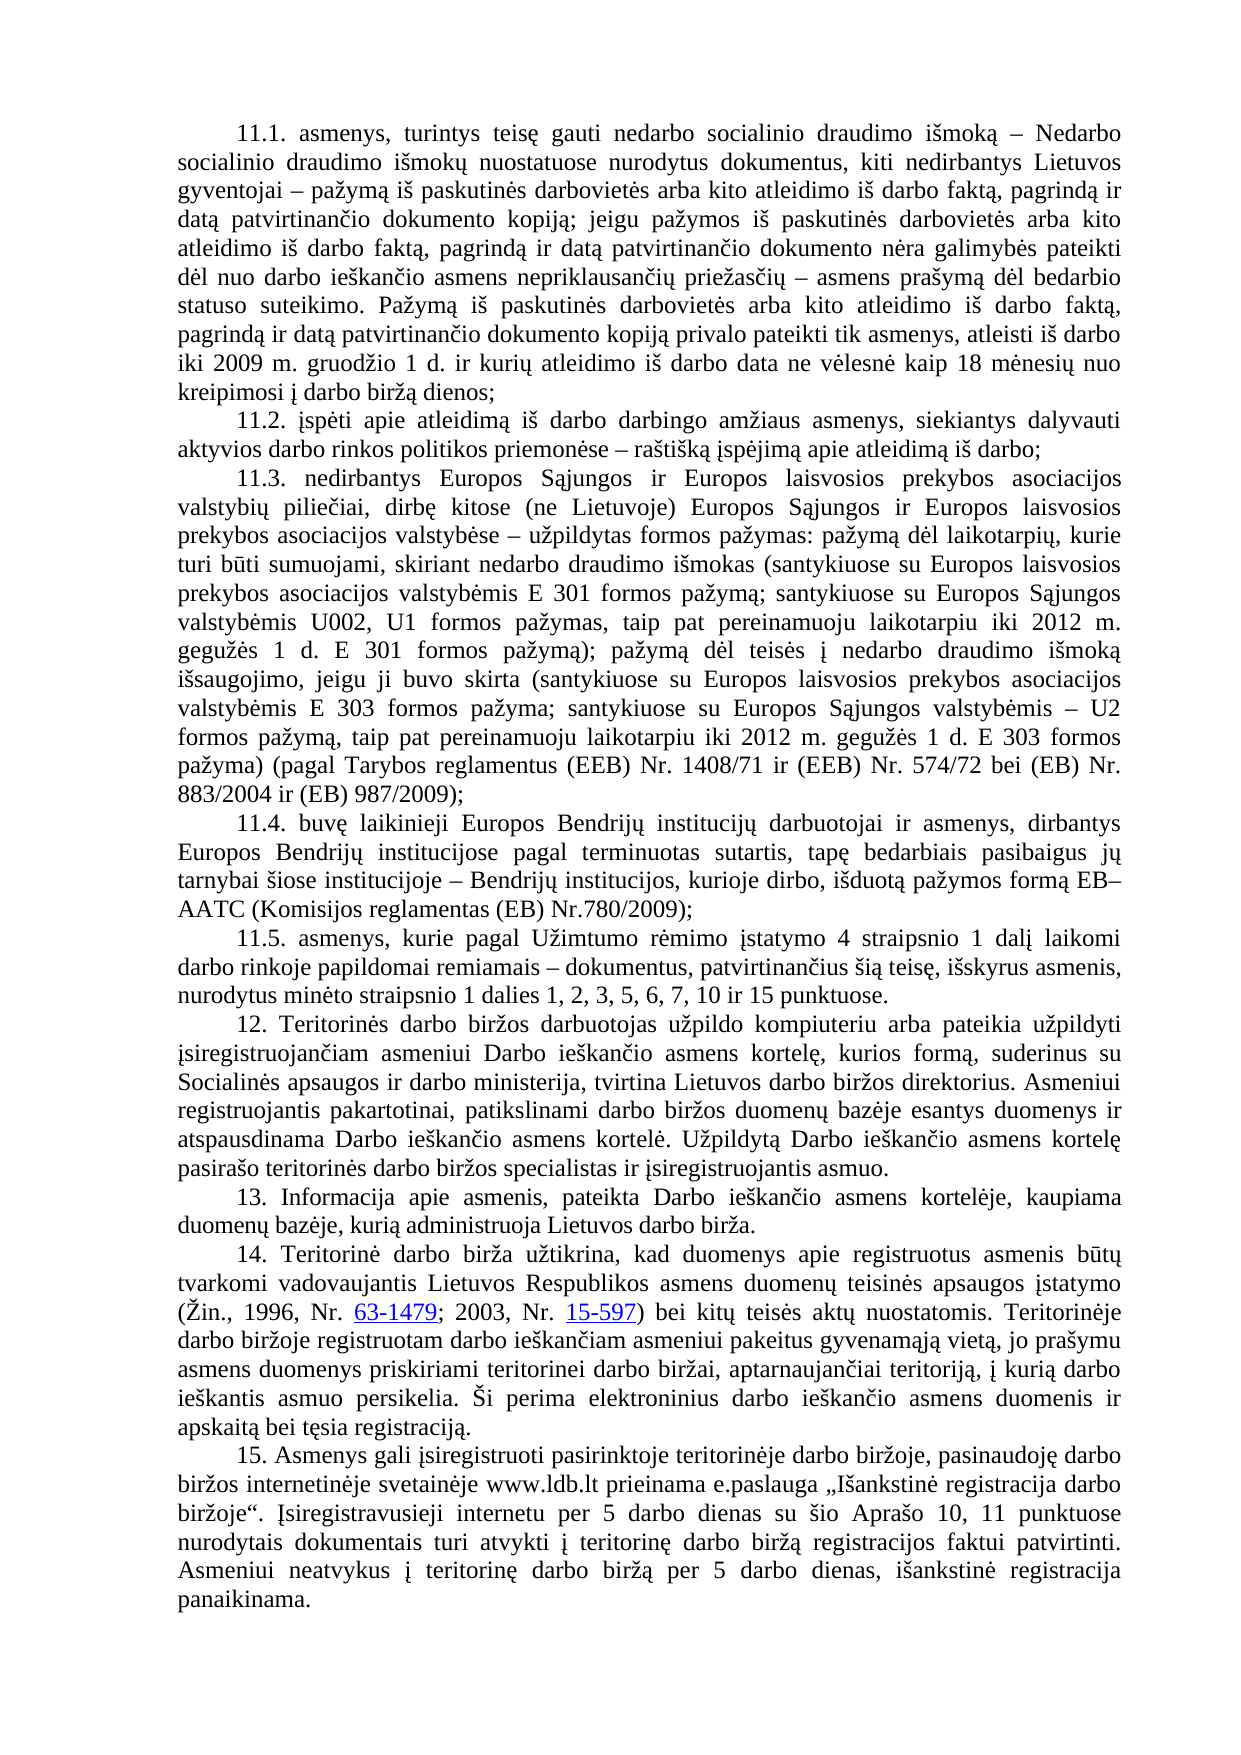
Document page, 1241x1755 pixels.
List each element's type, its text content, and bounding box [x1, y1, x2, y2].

text 14. Teritorinė darbo birža užtikrina, kad duomenys apie registruotus asmenis būtų tvarkomi vadovaujantis Lietuvos Respublikos asmens duomenų teisinės apsaugos įstatymo (Žin., 1996, Nr. 63-1479; 2003, Nr. 15-597) bei kitų teisės aktų nuostatomis. Teritorinėje darbo biržoje registruotam darbo ieškančiam asmeniui pakeitus gyvenamąją vietą, jo prašymu asmens duomenys priskiriami teritorinei darbo biržai, aptarnaujančiai teritoriją, į kurią darbo ieškantis asmuo persikelia. Ši perima elektroninius darbo ieškančio asmens duomenis ir apskaitą bei tęsia registraciją. [177, 1239, 1122, 1441]
text 12. Teritorinės darbo biržos darbuotojas užpildo kompiuteriu arba pateikia užpildyti įsiregistruojančiam asmeniui Darbo ieškančio asmens kortelę, kurios formą, suderinus su Socialinės apsaugos ir darbo ministerija, tvirtina Lietuvos darbo biržos direktorius. Asmeniui registruojantis pakartotinai, patikslinami darbo biržos duomenų bazėje esantys duomenys ir atspausdinama Darbo ieškančio asmens kortelė. Užpildytą Darbo ieškančio asmens kortelę pasirašo teritorinės darbo biržos specialistas ir įsiregistruojantis asmuo. [177, 1009, 1122, 1182]
text 11.2. įspėti apie atleidimą iš darbo darbingo amžiaus asmenys, siekiantys dalyvauti aktyvios darbo rinkos politikos priemonėse – raštišką įspėjimą apie atleidimą iš darbo; [177, 406, 1122, 463]
text 11.4. buvę laikinieji Europos Bendrijų institucijų darbuotojai ir asmenys, dirbantys Europos Bendrijų institucijose pagal terminuotas sutartis, tapę bedarbiais pasibaigus jų tarnybai šiose institucijoje – Bendrijų institucijos, kurioje dirbo, išduotą pažymos formą EB–AATC (Komisijos reglamentas (EB) Nr.780/2009); [177, 808, 1122, 923]
text 13. Informacija apie asmenis, pateikta Darbo ieškančio asmens kortelėje, kaupiama duomenų bazėje, kurią administruoja Lietuvos darbo birža. [177, 1182, 1122, 1239]
text 11.5. asmenys, kurie pagal Užimtumo rėmimo įstatymo 4 straipsnio 1 dalį laikomi darbo rinkoje papildomai remiamais – dokumentus, patvirtinančius šią teisę, išskyrus asmenis, nurodytus minėto straipsnio 1 dalies 1, 2, 3, 5, 6, 7, 10 ir 15 punktuose. [177, 923, 1122, 1009]
text 11.3. nedirbantys Europos Sąjungos ir Europos laisvosios prekybos asociacijos valstybių piliečiai, dirbę kitose (ne Lietuvoje) Europos Sąjungos ir Europos laisvosios prekybos asociacijos valstybėse – užpildytas formos pažymas: pažymą dėl laikotarpių, kurie turi būti sumuojami, skiriant nedarbo draudimo išmokas (santykiuose su Europos laisvosios prekybos asociacijos valstybėmis E 301 formos pažymą; santykiuose su Europos Sąjungos valstybėmis U002, U1 formos pažymas, taip pat pereinamuoju laikotarpiu iki 2012 m. gegužės 1 d. E 301 formos pažymą); pažymą dėl teisės į nedarbo draudimo išmoką išsaugojimo, jeigu ji buvo skirta (santykiuose su Europos laisvosios prekybos asociacijos valstybėmis E 303 formos pažyma; santykiuose su Europos Sąjungos valstybėmis – U2 formos pažymą, taip pat pereinamuoju laikotarpiu iki 2012 m. gegužės 1 d. E 303 formos pažyma) (pagal Tarybos reglamentus (EEB) Nr. 1408/71 ir (EEB) Nr. 574/72 bei (EB) Nr. 883/2004 ir (EB) 987/2009); [177, 463, 1122, 808]
text 15. Asmenys gali įsiregistruoti pasirinktoje teritorinėje darbo biržoje, pasinaudoję darbo biržos internetinėje svetainėje www.ldb.lt prieinama e.paslauga „Išankstinė registracija darbo biržoje“. Įsiregistravusieji internetu per 5 darbo dienas su šio Aprašo 10, 11 punktuose nurodytais dokumentais turi atvykti į teritorinę darbo biržą registracijos faktui patvirtinti. Asmeniui neatvykus į teritorinę darbo biržą per 5 darbo dienas, išankstinė registracija panaikinama. [177, 1441, 1122, 1613]
text 11.1. asmenys, turintys teisę gauti nedarbo socialinio draudimo išmoką – Nedarbo socialinio draudimo išmokų nuostatuose nurodytus dokumentus, kiti nedirbantys Lietuvos gyventojai – pažymą iš paskutinės darbovietės arba kito atleidimo iš darbo faktą, pagrindą ir datą patvirtinančio dokumento kopiją; jeigu pažymos iš paskutinės darbovietės arba kito atleidimo iš darbo faktą, pagrindą ir datą patvirtinančio dokumento nėra galimybės pateikti dėl nuo darbo ieškančio asmens nepriklausančių priežasčių – asmens prašymą dėl bedarbio statuso suteikimo. Pažymą iš paskutinės darbovietės arba kito atleidimo iš darbo faktą, pagrindą ir datą patvirtinančio dokumento kopiją privalo pateikti tik asmenys, atleisti iš darbo iki 2009 m. gruodžio 1 d. ir kurių atleidimo iš darbo data ne vėlesnė kaip 18 mėnesių nuo kreipimosi į darbo biržą dienos; [177, 118, 1122, 406]
